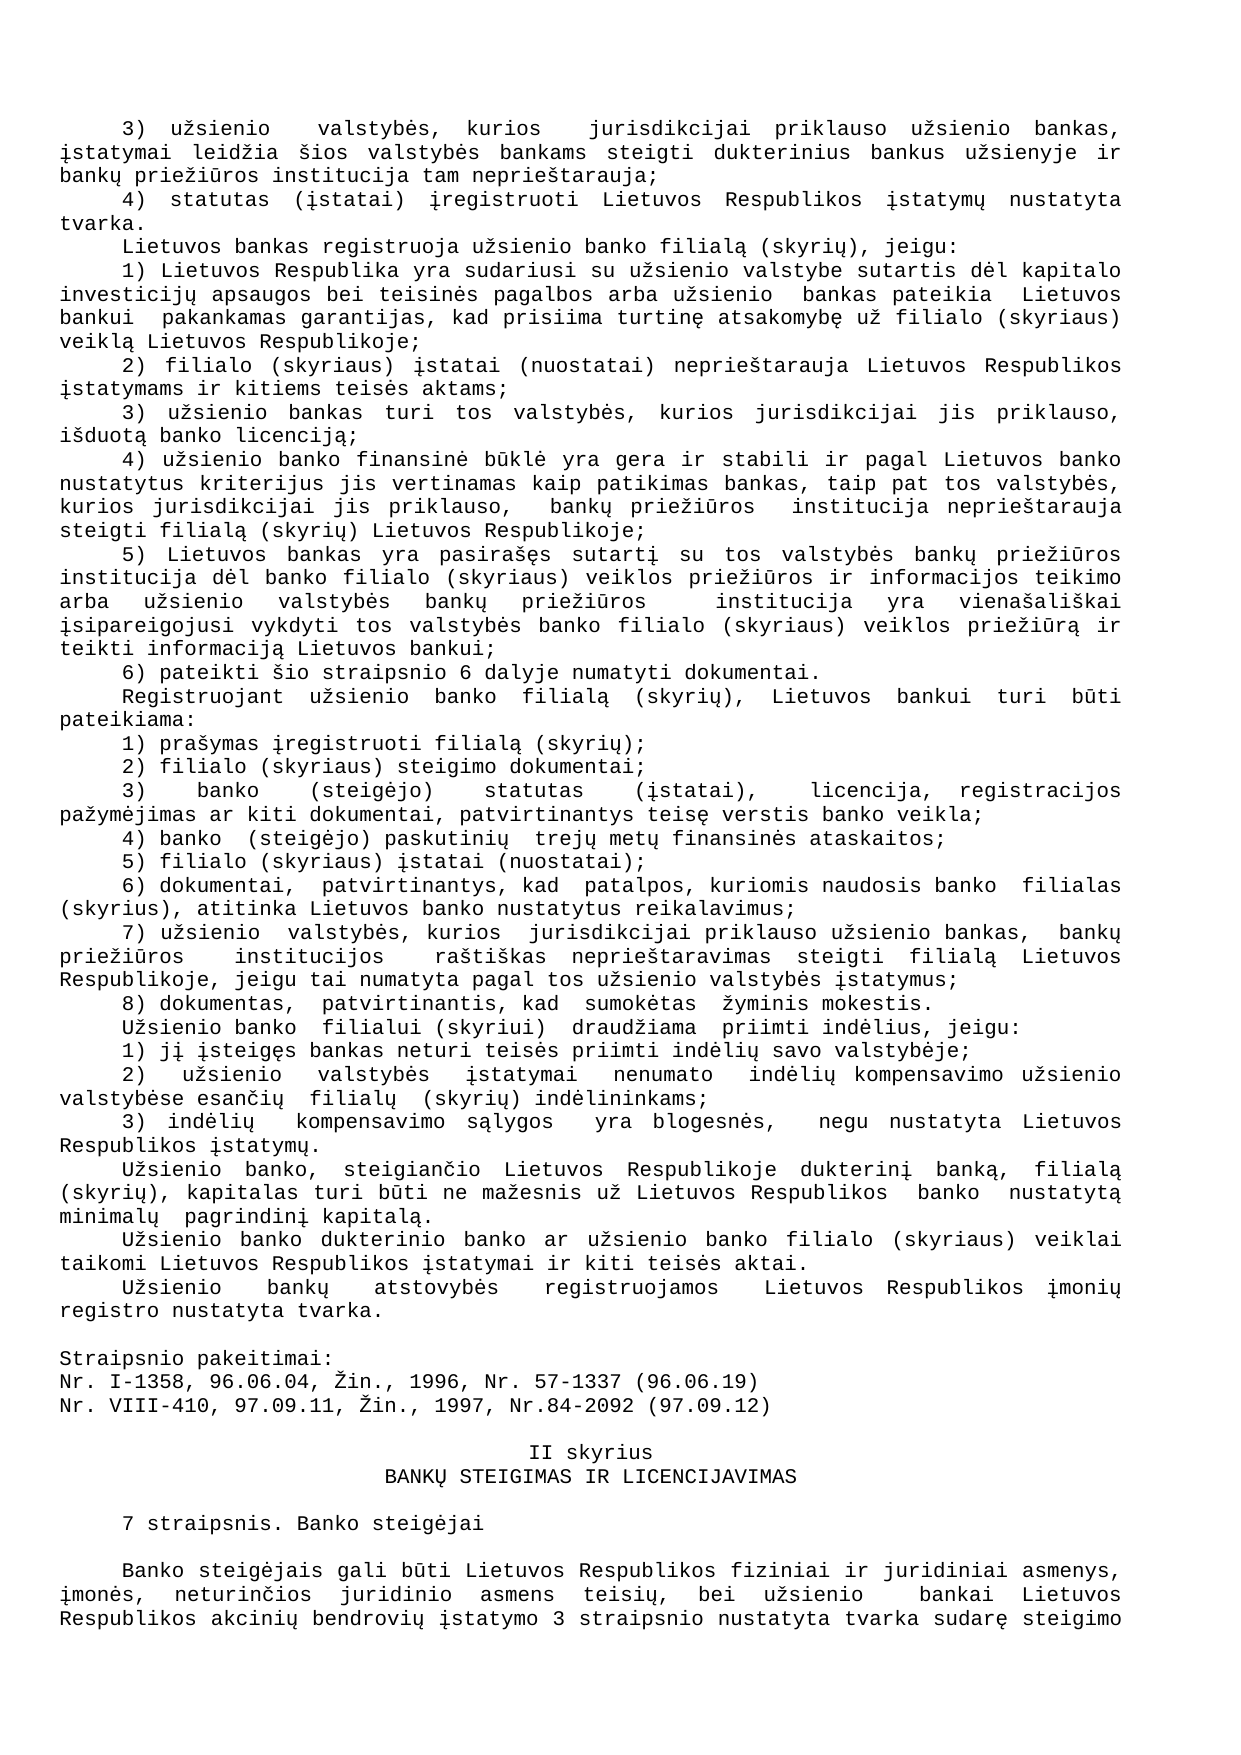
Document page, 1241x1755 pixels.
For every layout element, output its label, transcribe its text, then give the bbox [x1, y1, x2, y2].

text 6) pateikti šio straipsnio 6 dalyje numatyti dokumentai. [59, 662, 1122, 686]
text 2) užsienio valstybės įstatymai nenumato indėlių kompensavimo užsienio valstybėse esančių filialų (skyrių) indėlininkams; [59, 1064, 1122, 1111]
text Straipsnio pakeitimai: [59, 1348, 1122, 1371]
text Nr. I-1358, 96.06.04, Žin., 1996, Nr. 57-1337 (96.06.19) [59, 1371, 1122, 1395]
text 3) indėlių kompensavimo sąlygos yra blogesnės, negu nustatyta Lietuvos Respublikos įstatymų. [59, 1111, 1122, 1158]
text Nr. VIII-410, 97.09.11, Žin., 1997, Nr.84-2092 (97.09.12) [59, 1395, 1122, 1419]
text 8) dokumentas, patvirtinantis, kad sumokėtas žyminis mokestis. [59, 993, 1122, 1017]
text 3) užsienio bankas turi tos valstybės, kurios jurisdikcijai jis priklauso, išduotą banko licenciją; [59, 402, 1122, 449]
text BANKŲ STEIGIMAS IR LICENCIJAVIMAS [59, 1466, 1122, 1489]
text Lietuvos bankas registruoja užsienio banko filialą (skyrių), jeigu: [59, 236, 1122, 260]
text 1) Lietuvos Respublika yra sudariusi su užsienio valstybe sutartis dėl kapitalo investicijų apsaugos bei teisinės pagalbos arba užsienio bankas pateikia Lietuvos bankui pakankamas garantijas, kad prisiima turtinę atsakomybę už filialo (skyriaus) veiklą Lietuvos Respublikoje; [59, 260, 1122, 354]
text 1) prašymas įregistruoti filialą (skyrių); [59, 733, 1122, 757]
text 7 straipsnis. Banko steigėjai [59, 1513, 1122, 1537]
text Registruojant užsienio banko filialą (skyrių), Lietuvos bankui turi būti pateikiama: [59, 686, 1122, 733]
text 6) dokumentai, patvirtinantys, kad patalpos, kuriomis naudosis banko filialas (skyrius), atitinka Lietuvos banko nustatytus reikalavimus; [59, 875, 1122, 922]
text Užsienio banko dukterinio banko ar užsienio banko filialo (skyriaus) veiklai taikomi Lietuvos Respublikos įstatymai ir kiti teisės aktai. [59, 1229, 1122, 1277]
text 5) Lietuvos bankas yra pasirašęs sutartį su tos valstybės bankų priežiūros institucija dėl banko filialo (skyriaus) veiklos priežiūros ir informacijos teikimo arba užsienio valstybės bankų priežiūros institucija yra vienašališkai įsipareigojusi vykdyti tos valstybės banko filialo (skyriaus) veiklos priežiūrą ir teikti informaciją Lietuvos bankui; [59, 544, 1122, 662]
text Užsienio banko, steigiančio Lietuvos Respublikoje dukterinį banką, filialą (skyrių), kapitalas turi būti ne mažesnis už Lietuvos Respublikos banko nustatytą minimalų pagrindinį kapitalą. [59, 1158, 1122, 1229]
text Banko steigėjais gali būti Lietuvos Respublikos fiziniai ir juridiniai asmenys, įmonės, neturinčios juridinio asmens teisių, bei užsienio bankai Lietuvos Respublikos akcinių bendrovių įstatymo 3 straipsnio nustatyta tvarka sudarę steigimo [59, 1561, 1122, 1631]
text 4) statutas (įstatai) įregistruoti Lietuvos Respublikos įstatymų nustatyta tvarka. [59, 189, 1122, 236]
text 7) užsienio valstybės, kurios jurisdikcijai priklauso užsienio bankas, bankų priežiūros institucijos raštiškas neprieštaravimas steigti filialą Lietuvos Respublikoje, jeigu tai numatyta pagal tos užsienio valstybės įstatymus; [59, 922, 1122, 993]
text Užsienio banko filialui (skyriui) draudžiama priimti indėlius, jeigu: [59, 1017, 1122, 1040]
text 2) filialo (skyriaus) įstatai (nuostatai) neprieštarauja Lietuvos Respublikos įstatymams ir kitiems teisės aktams; [59, 354, 1122, 402]
text 3) banko (steigėjo) statutas (įstatai), licencija, registracijos pažymėjimas ar kiti dokumentai, patvirtinantys teisę verstis banko veikla; [59, 780, 1122, 827]
text 4) banko (steigėjo) paskutinių trejų metų finansinės ataskaitos; [59, 827, 1122, 851]
text 1) jį įsteigęs bankas neturi teisės priimti indėlių savo valstybėje; [59, 1040, 1122, 1064]
text II skyrius [59, 1442, 1122, 1466]
text 5) filialo (skyriaus) įstatai (nuostatai); [59, 851, 1122, 875]
text 2) filialo (skyriaus) steigimo dokumentai; [59, 757, 1122, 780]
text 4) užsienio banko finansinė būklė yra gera ir stabili ir pagal Lietuvos banko nustatytus kriterijus jis vertinamas kaip patikimas bankas, taip pat tos valstybės, kurios jurisdikcijai jis priklauso, bankų priežiūros institucija neprieštarauja steigti filialą (skyrių) Lietuvos Respublikoje; [59, 449, 1122, 544]
text Užsienio bankų atstovybės registruojamos Lietuvos Respublikos įmonių registro nustatyta tvarka. [59, 1277, 1122, 1324]
text 3) užsienio valstybės, kurios jurisdikcijai priklauso užsienio bankas, įstatymai leidžia šios valstybės bankams steigti dukterinius bankus užsienyje ir bankų priežiūros institucija tam neprieštarauja; [59, 118, 1122, 189]
